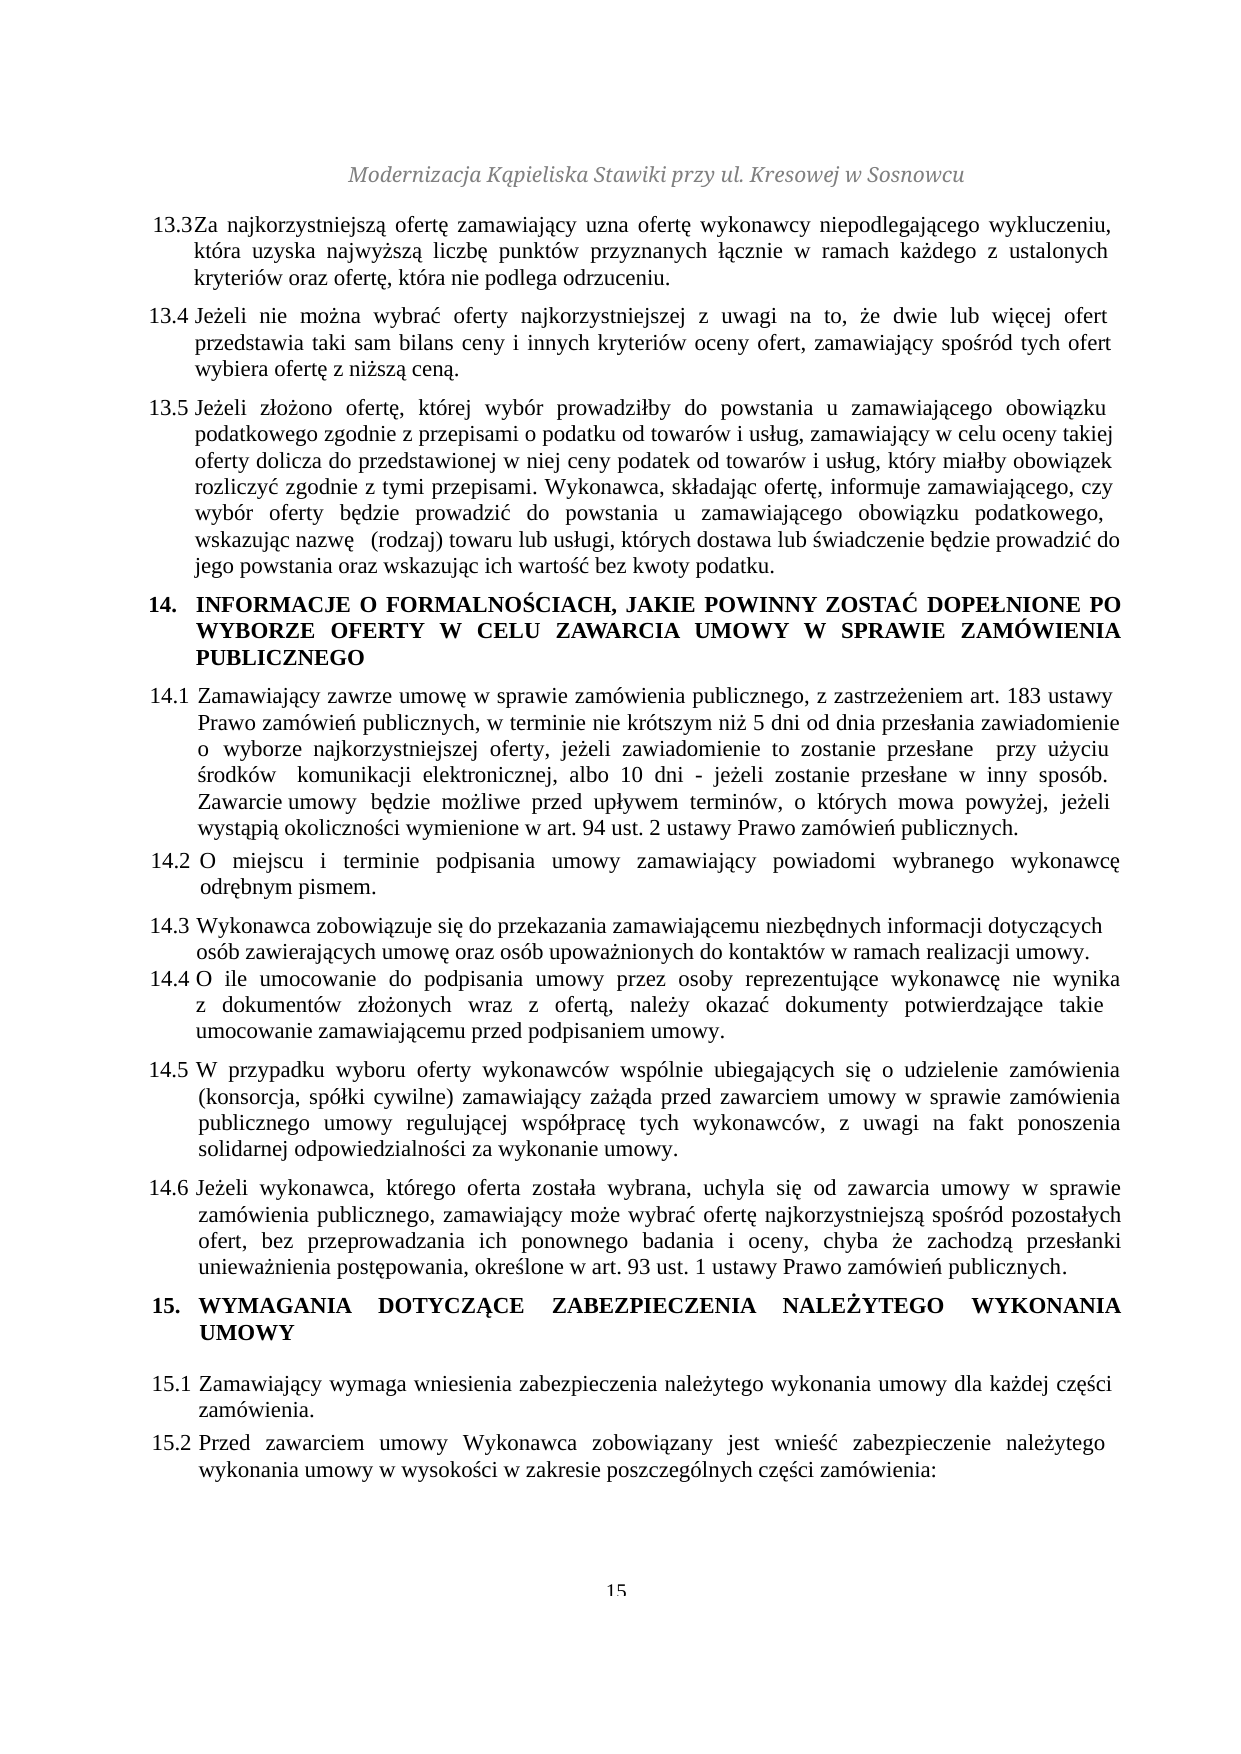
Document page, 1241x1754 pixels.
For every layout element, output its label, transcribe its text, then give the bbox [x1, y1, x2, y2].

text 14.4 O ile umocowanie do podpisania umowy przez osoby reprezentujące wykonawcę nie wynika z dokumentów złożonych wraz z ofertą, należy okazać dokumenty potwierdzające takie umocowanie zamawiającemu przed podpisaniem umowy. [149, 965, 1121, 1044]
text 14.1 Zamawiający zawrze umowę w sprawie zamówienia publicznego, z zastrzeżeniem art. 183 ustawy Prawo zamówień publicznych, w terminie nie krótszym niż 5 dni od dnia przesłania zawiadomienie o wyborze najkorzystniejszej oferty, jeżeli zawiadomienie to zostanie przesłane przy użyciu środków komunikacji elektronicznej, albo 10 dni - jeżeli zostanie przesłane w inny sposób. Zawarcie umowy będzie możliwe przed upływem terminów, o których mowa powyżej, jeżeli wystąpią okoliczności wymienione w art. 94 ust. 2 ustawy Prawo zamówień publicznych. [149, 682, 1121, 841]
subtitle 13.3 Za najkorzystniejszą ofertę zamawiający uzna ofertę wykonawcy niepodlegającego wykluczeniu, która uzyska najwyższą liczbę punktów przyznanych łącznie w ramach każdego z ustalonych kryteriów oraz ofertę, która nie podlega odrzuceniu. [152, 211, 1121, 290]
subtitle 14.2 O miejscu i terminie podpisania umowy zamawiający powiadomi wybranego wykonawcę odrębnym pismem. [150, 847, 1121, 899]
text 14.3 Wykonawca zobowiązuje się do przekazania zamawiającemu niezbędnych informacji dotyczących osób zawierających umowę oraz osób upoważnionych do kontaktów w ramach realizacji umowy. [149, 912, 1121, 965]
subtitle 15. Wymagania dotyczące zabezpieczenia należytego wykonania umowy [152, 1292, 1121, 1345]
list 15.2 Przed zawarciem umowy Wykonawca zobowiązany jest wnieść zabezpieczenie należytego wykonania umowy w wysokości w zakresie poszczególnych części zamówienia: [151, 1429, 1121, 1482]
text 14.6 Jeżeli wykonawca, którego oferta została wybrana, uchyla się od zawarcia umowy w sprawie zamówienia publicznego, zamawiający może wybrać ofertę najkorzystniejszą spośród pozostałych ofert, bez przeprowadzania ich ponownego badania i oceny, chyba że zachodzą przesłanki unieważnienia postępowania, określone w art. 93 ust. 1 ustawy Prawo zamówień publicznych. [148, 1174, 1121, 1280]
text 14.5 W przypadku wyboru oferty wykonawców wspólnie ubiegających się o udzielenie zamówienia (konsorcja, spółki cywilne) zamawiający zażąda przed zawarciem umowy w sprawie zamówienia publicznego umowy regulującej współpracę tych wykonawców, z uwagi na fakt ponoszenia solidarnej odpowiedzialności za wykonanie umowy. [148, 1056, 1121, 1162]
subtitle 14. Informacje o formalnościach, jakie powinny zostać dopełnione po wyborze oferty w celu zawarcia umowy w sprawie zamówienia publicznego [148, 591, 1121, 670]
subtitle 13.4 Jeżeli nie można wybrać oferty najkorzystniejszej z uwagi na to, że dwie lub więcej ofert przedstawia taki sam bilans ceny i innych kryteriów oceny ofert, zamawiający spośród tych ofert wybiera ofertę z niższą ceną. [148, 302, 1121, 381]
subtitle 13.5 Jeżeli złożono ofertę, której wybór prowadziłby do powstania u zamawiającego obowiązku podatkowego zgodnie z przepisami o podatku od towarów i usług, zamawiający w celu oceny takiej oferty dolicza do przedstawionej w niej ceny podatek od towarów i usług, który miałby obowiązek rozliczyć zgodnie z tymi przepisami. Wykonawca, składając ofertę, informuje zamawiającego, czy wybór oferty będzie prowadzić do powstania u zamawiającego obowiązku podatkowego, wskazując nazwę (rodzaj) towaru lub usługi, których dostawa lub świadczenie będzie prowadzić do jego powstania oraz wskazując ich wartość bez kwoty podatku. [148, 394, 1121, 578]
subtitle 15.1 Zamawiający wymaga wniesienia zabezpieczenia należytego wykonania umowy dla każdej części zamówienia. [151, 1370, 1121, 1422]
